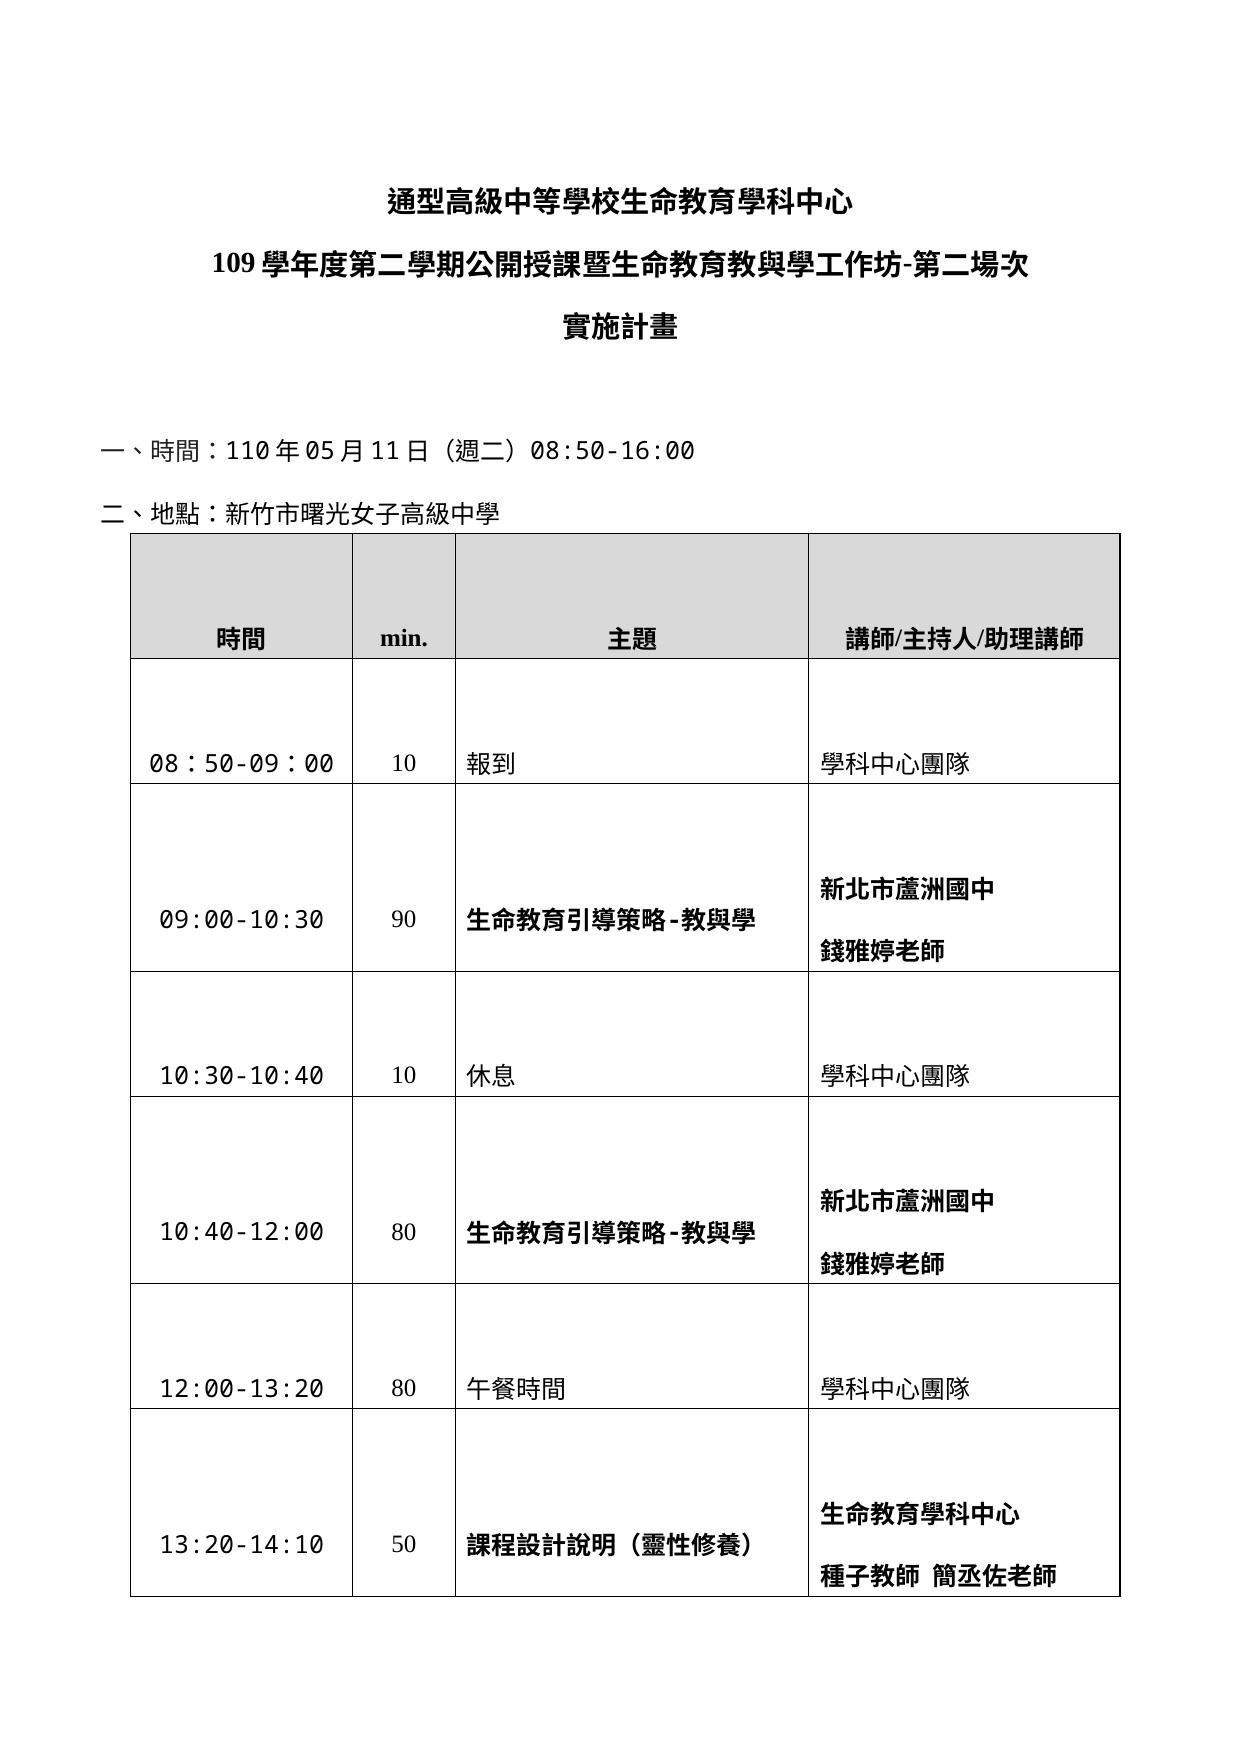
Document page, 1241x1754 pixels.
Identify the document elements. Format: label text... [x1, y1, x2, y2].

table_cell 生命教育引導策略-教與學 [456, 784, 808, 971]
table_cell 10 [353, 972, 455, 1096]
table_cell 新北市蘆洲國中 錢雅婷老師 [809, 784, 1119, 971]
table_cell 學科中心團隊 [809, 1284, 1119, 1408]
table_cell 09:00-10:30 [131, 784, 352, 971]
table_header 講師/主持人/助理講師 [809, 534, 1119, 658]
table_cell 13:20-14:10 [131, 1409, 352, 1596]
text 實施計畫 [75, 283, 1165, 346]
table_cell 生命教育引導策略-教與學 [456, 1097, 808, 1283]
table_cell 12:00-13:20 [131, 1284, 352, 1408]
table_cell 休息 [456, 972, 808, 1096]
table_cell 10 [353, 659, 455, 783]
table_cell 課程設計說明（靈性修養） [456, 1409, 808, 1596]
table_cell 10:30-10:40 [131, 972, 352, 1096]
text 通型高級中等學校生命教育學科中心 [75, 158, 1165, 221]
table_cell 90 [353, 784, 455, 971]
table_cell 生命教育學科中心 種子教師 簡丞佐老師 [809, 1409, 1119, 1596]
table_cell 學科中心團隊 [809, 972, 1119, 1096]
table_cell 10:40-12:00 [131, 1097, 352, 1283]
table_cell 新北市蘆洲國中 錢雅婷老師 [809, 1097, 1119, 1283]
table_cell 50 [353, 1409, 455, 1596]
text 一、時間：110年05月11日（週二）08:50-16:00 [75, 408, 1165, 471]
table_cell 80 [353, 1284, 455, 1408]
table_header 主題 [456, 534, 808, 658]
table_cell 午餐時間 [456, 1284, 808, 1408]
text 109學年度第二學期公開授課暨生命教育教與學工作坊-第二場次 [75, 221, 1165, 283]
text 二、地點：新竹市曙光女子高級中學 [75, 471, 1165, 533]
table_cell 學科中心團隊 [809, 659, 1119, 783]
table_cell 報到 [456, 659, 808, 783]
table_header 時間 [131, 534, 352, 658]
table_cell 08：50-09：00 [131, 659, 352, 783]
table_cell 80 [353, 1097, 455, 1283]
table_header min. [353, 534, 455, 658]
